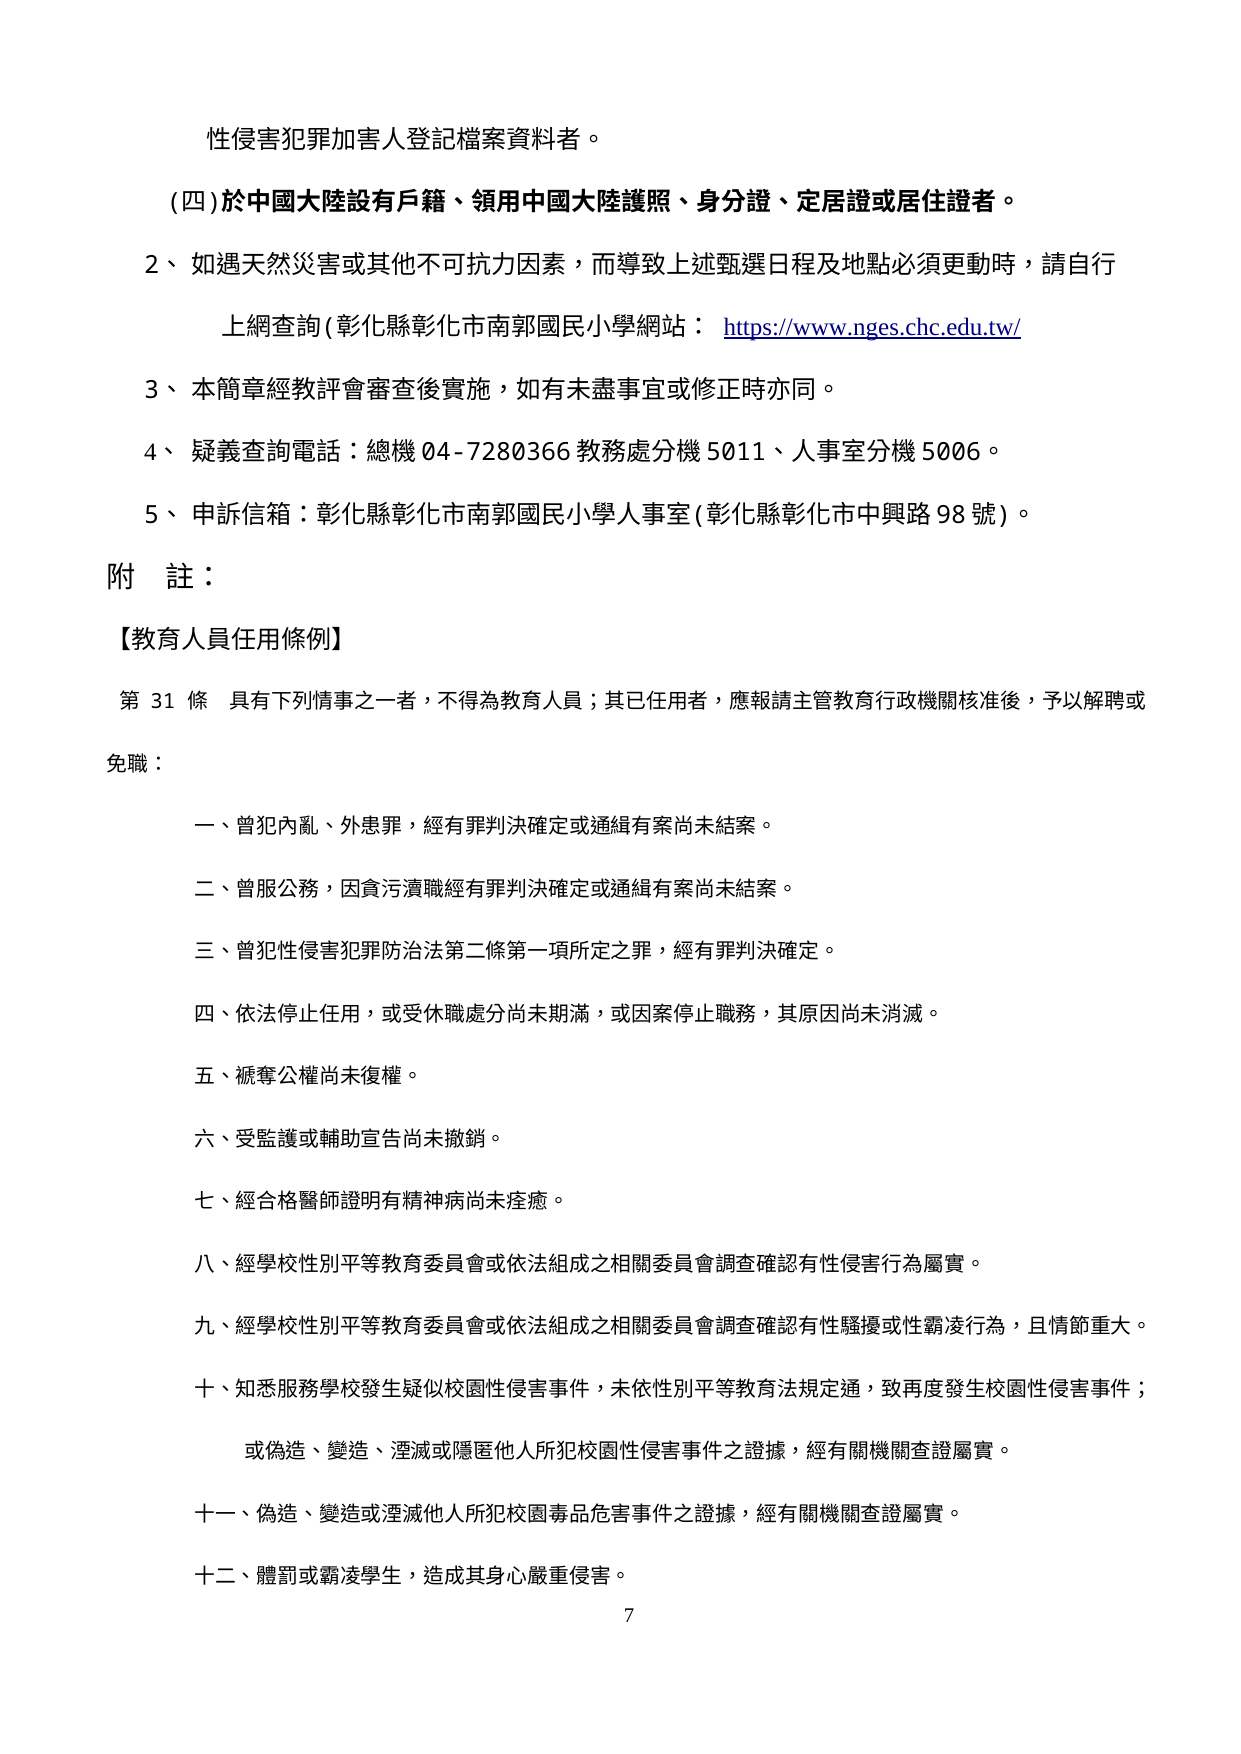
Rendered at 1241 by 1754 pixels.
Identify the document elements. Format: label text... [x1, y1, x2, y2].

text 六、受監護或輔助宣告尚未撤銷。 [106, 1096, 1152, 1158]
text 或偽造、變造、湮滅或隱匿他人所犯校園性侵害事件之證據，經有關機關查證屬實。 [106, 1408, 1152, 1471]
list 申訴信箱：彰化縣彰化市南郭國民小學人事室(彰化縣彰化市中興路98號)。 [144, 471, 1152, 533]
text 十二、體罰或霸凌學生，造成其身心嚴重侵害。 [106, 1533, 1152, 1596]
text 【教育人員任用條例】 [106, 596, 1152, 658]
text 第 31 條 具有下列情事之一者，不得為教育人員；其已任用者，應報請主管教育行政機關核准後，予以解聘或免職： [106, 658, 1152, 783]
list 如遇天然災害或其他不可抗力因素，而導致上述甄選日程及地點必須更動時，請自行 [144, 221, 1152, 283]
text 四、依法停止任用，或受休職處分尚未期滿，或因案停止職務，其原因尚未消滅。 [106, 971, 1152, 1033]
text 十、知悉服務學校發生疑似校園性侵害事件，未依性別平等教育法規定通，致再度發生校園性侵害事件； [106, 1346, 1152, 1408]
text 八、經學校性別平等教育委員會或依法組成之相關委員會調查確認有性侵害行為屬實。 [106, 1221, 1152, 1283]
list 疑義查詢電話：總機04-7280366教務處分機5011、人事室分機5006。 [144, 408, 1152, 471]
text 七、經合格醫師證明有精神病尚未痊癒。 [106, 1158, 1152, 1221]
text (四)於中國大陸設有戶籍、領用中國大陸護照、身分證、定居證或居住證者。 [106, 158, 1152, 221]
text 五、褫奪公權尚未復權。 [106, 1033, 1152, 1096]
text 二、曾服公務，因貪污瀆職經有罪判決確定或通緝有案尚未結案。 [106, 846, 1152, 908]
text 九、經學校性別平等教育委員會或依法組成之相關委員會調查確認有性騷擾或性霸凌行為，且情節重大。 [106, 1283, 1152, 1346]
list 本簡章經教評會審查後實施，如有未盡事宜或修正時亦同。 [144, 346, 1152, 408]
text 三、曾犯性侵害犯罪防治法第二條第一項所定之罪，經有罪判決確定。 [106, 908, 1152, 971]
text 一、曾犯內亂、外患罪，經有罪判決確定或通緝有案尚未結案。 [106, 783, 1152, 846]
text 性侵害犯罪加害人登記檔案資料者。 [106, 96, 1152, 158]
text 上網查詢(彰化縣彰化市南郭國民小學網站： https://www.nges.chc.edu.tw/ [191, 283, 1152, 346]
text 十一、偽造、變造或湮滅他人所犯校園毒品危害事件之證據，經有關機關查證屬實。 [106, 1471, 1152, 1533]
text 附 註： [106, 533, 1152, 596]
